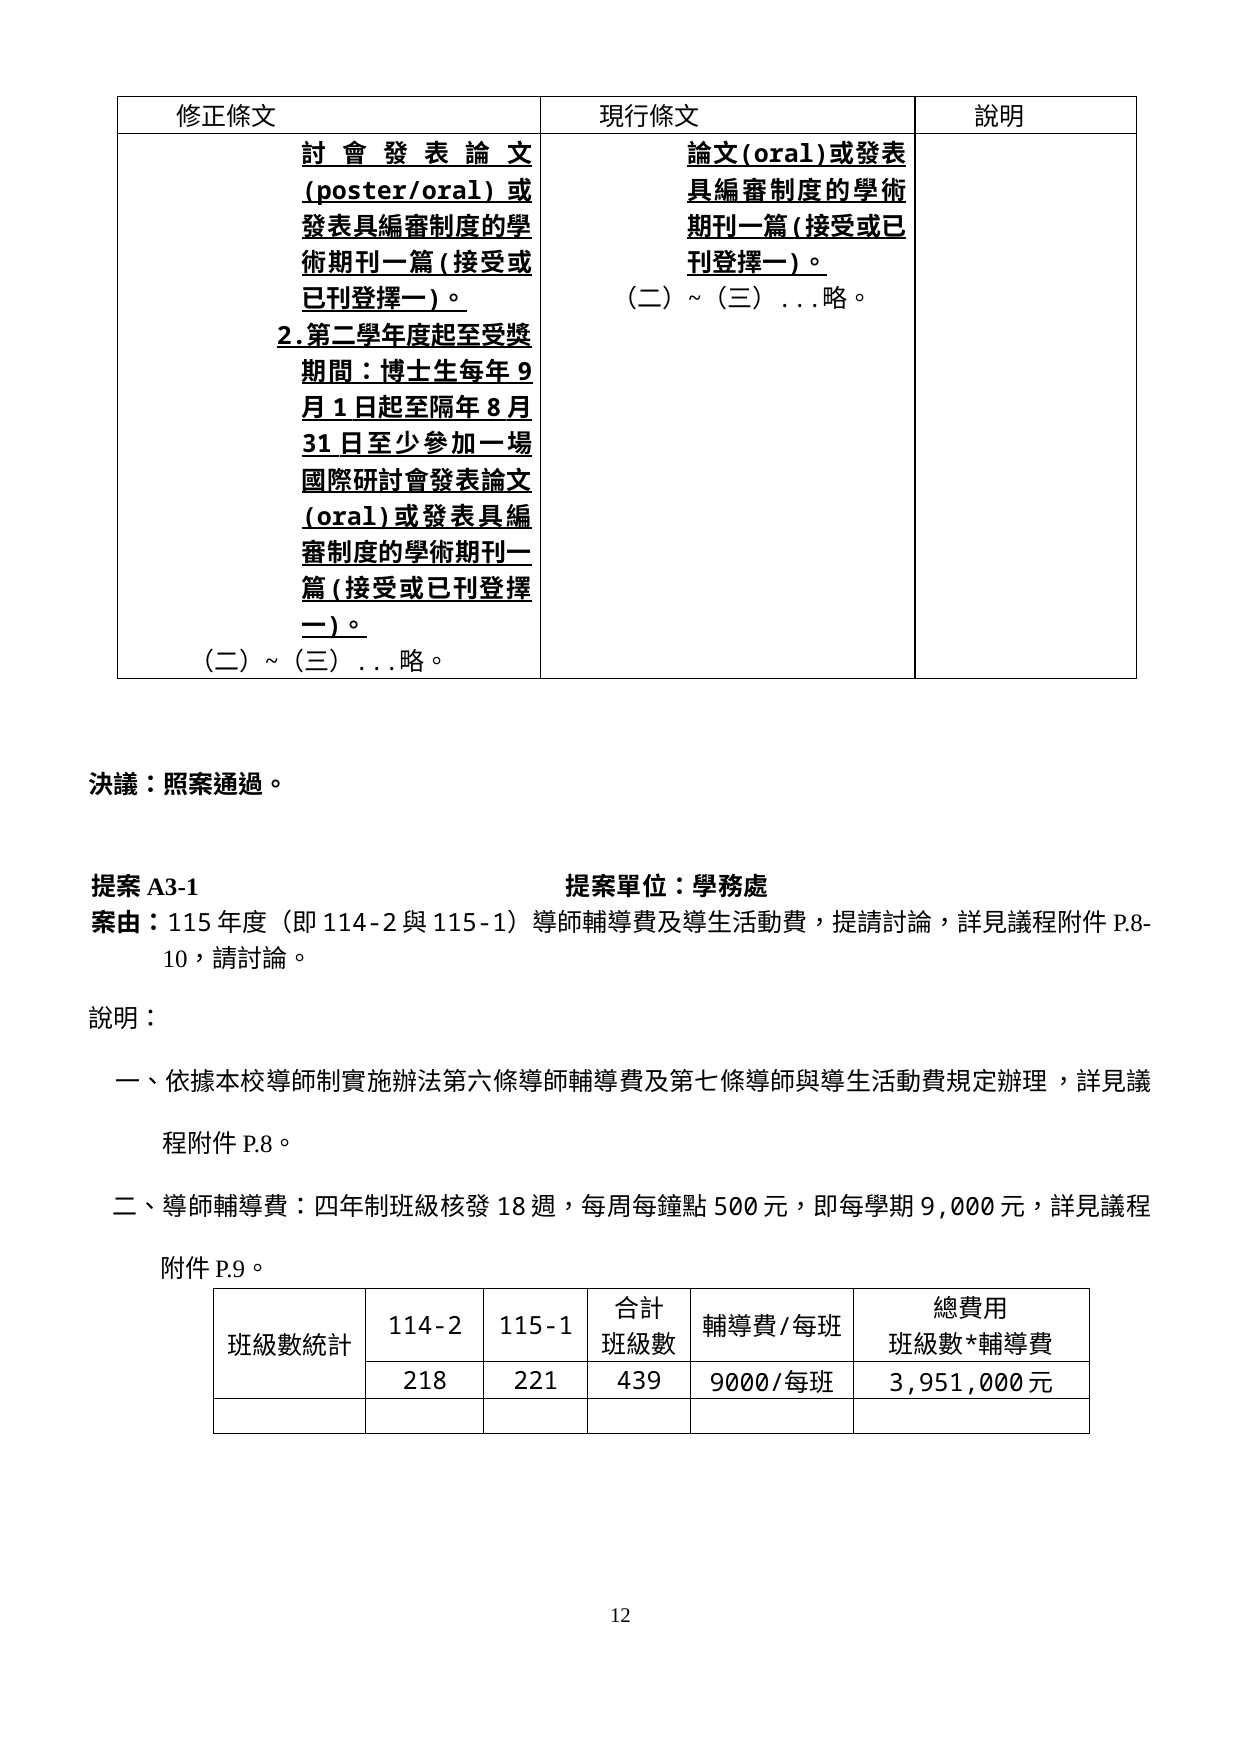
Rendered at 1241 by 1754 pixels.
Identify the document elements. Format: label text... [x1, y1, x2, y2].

text 二、導師輔導費：四年制班級核發18週，每周每鐘點500元，即每學期9,000元，詳見議程附件P.9。 [112, 1162, 1152, 1287]
table_cell [854, 1399, 1089, 1433]
table_cell 論文(oral)或發表具編審制度的學術期刊一篇(接受或已刊登擇一)。 （二）~（三）...略。 [541, 134, 914, 678]
table_cell [366, 1399, 483, 1433]
table_cell [484, 1399, 587, 1433]
table_header 修正條文 [118, 97, 540, 133]
table_header 114-2 [366, 1289, 483, 1361]
table_header 合計 班級數 [588, 1289, 690, 1361]
table_header 115-1 [484, 1289, 587, 1361]
table_header 總費用 班級數*輔導費 [854, 1289, 1089, 1361]
text 一、依據本校導師制實施辦法第六條導師輔導費及第七條導師與導生活動費規定辦理，詳見議程附件P.8。 [115, 1037, 1152, 1162]
table_cell 439 [588, 1362, 690, 1398]
table_header 現行條文 [541, 97, 914, 133]
text 決議：照案通過。 [89, 741, 1152, 804]
table_header 說明 [916, 97, 1136, 133]
table_cell [691, 1399, 853, 1433]
table_cell 3,951,000元 [854, 1362, 1089, 1398]
text 提案A3-1 提案單位：學務處 [92, 866, 1152, 902]
table_cell 9000/每班 [691, 1362, 853, 1398]
text 案由：115年度（即114-2與115-1）導師輔導費及導生活動費，提請討論，詳見議程附件P.8-10，請討論。 [92, 902, 1152, 975]
table_cell [214, 1399, 365, 1433]
table_header 班級數統計 [214, 1289, 365, 1398]
table_cell 221 [484, 1362, 587, 1398]
table_header 輔導費/每班 [691, 1289, 853, 1361]
table_cell [916, 134, 1136, 678]
table_cell 218 [366, 1362, 483, 1398]
text 說明： [89, 975, 1152, 1037]
table_cell 討會發表論文(poster/oral)或發表具編審制度的學術期刊一篇(接受或已刊登擇一)。 2.第二學年度起至受獎期間：博士生每年9月1日起至隔年8月31日至少參加一場國際研討會發表論文(oral)或發表具編審制度的學術期刊一篇(接受或已刊登擇一)。 （二）~（三）...略。 [118, 134, 540, 678]
table_cell [588, 1399, 690, 1433]
